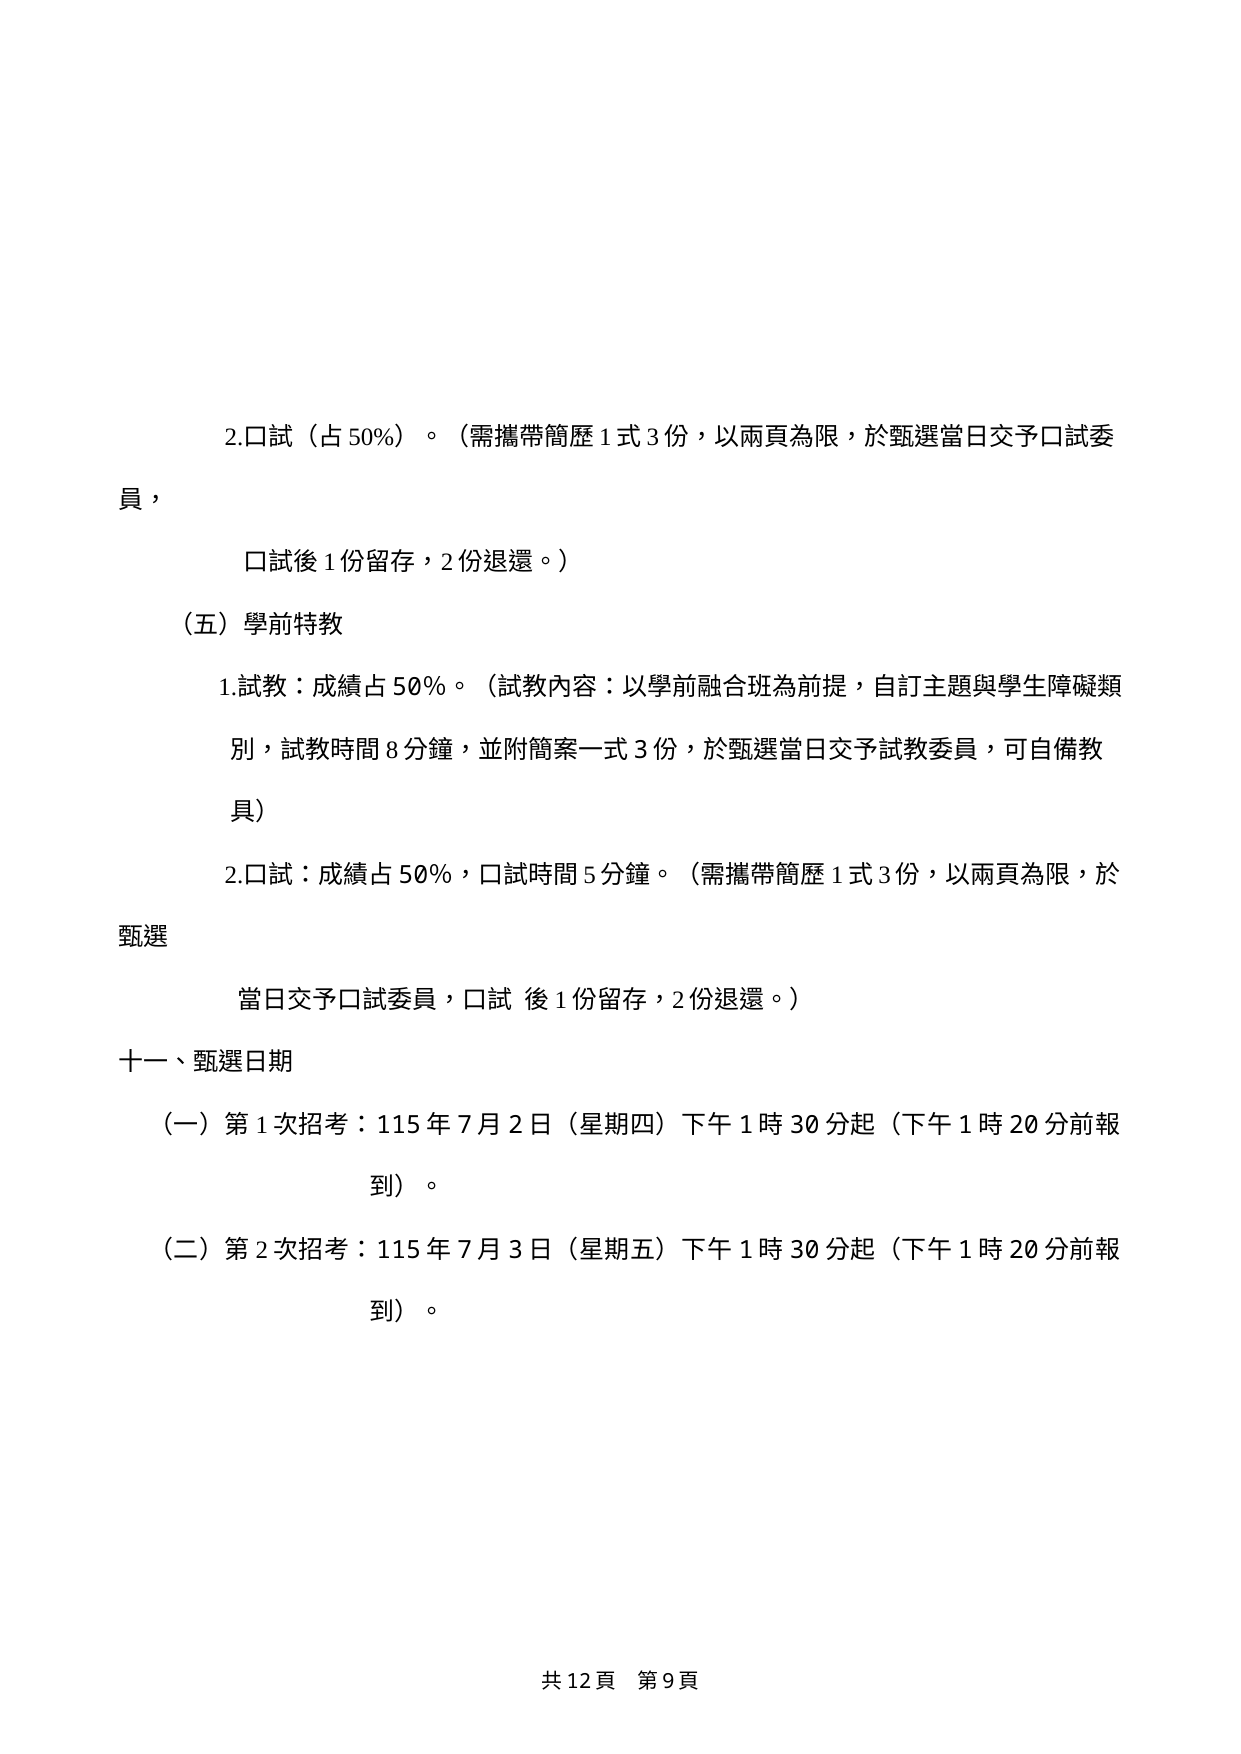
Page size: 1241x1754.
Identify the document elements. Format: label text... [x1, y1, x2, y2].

text （五）學前特教 [118, 581, 1122, 643]
text 1.試教：成績占50％。（試教內容：以學前融合班為前提，自訂主題與學生障礙類別，試教時間8分鐘，並附簡案一式3份，於甄選當日交予試教委員，可自備教具） [156, 643, 1122, 831]
text （一）第1次招考：115年7月2日（星期四）下午1時30分起（下午1時20分前報到）。 [148, 1081, 1122, 1206]
text 2.口試：成績占50％，口試時間5分鐘。（需攜帶簡歷1式3份，以兩頁為限，於甄選 當日交予口試委員，口試 後1份留存，2份退還。） [118, 831, 1122, 1018]
text 十一、甄選日期 [118, 1018, 1122, 1081]
text （二）第2次招考：115年7月3日（星期五）下午1時30分起（下午1時20分前報到）。 [148, 1206, 1122, 1331]
text 2.口試（占50%）。（需攜帶簡歷1式3份，以兩頁為限，於甄選當日交予口試委員， 口試後1份留存，2份退還。） [118, 393, 1122, 581]
